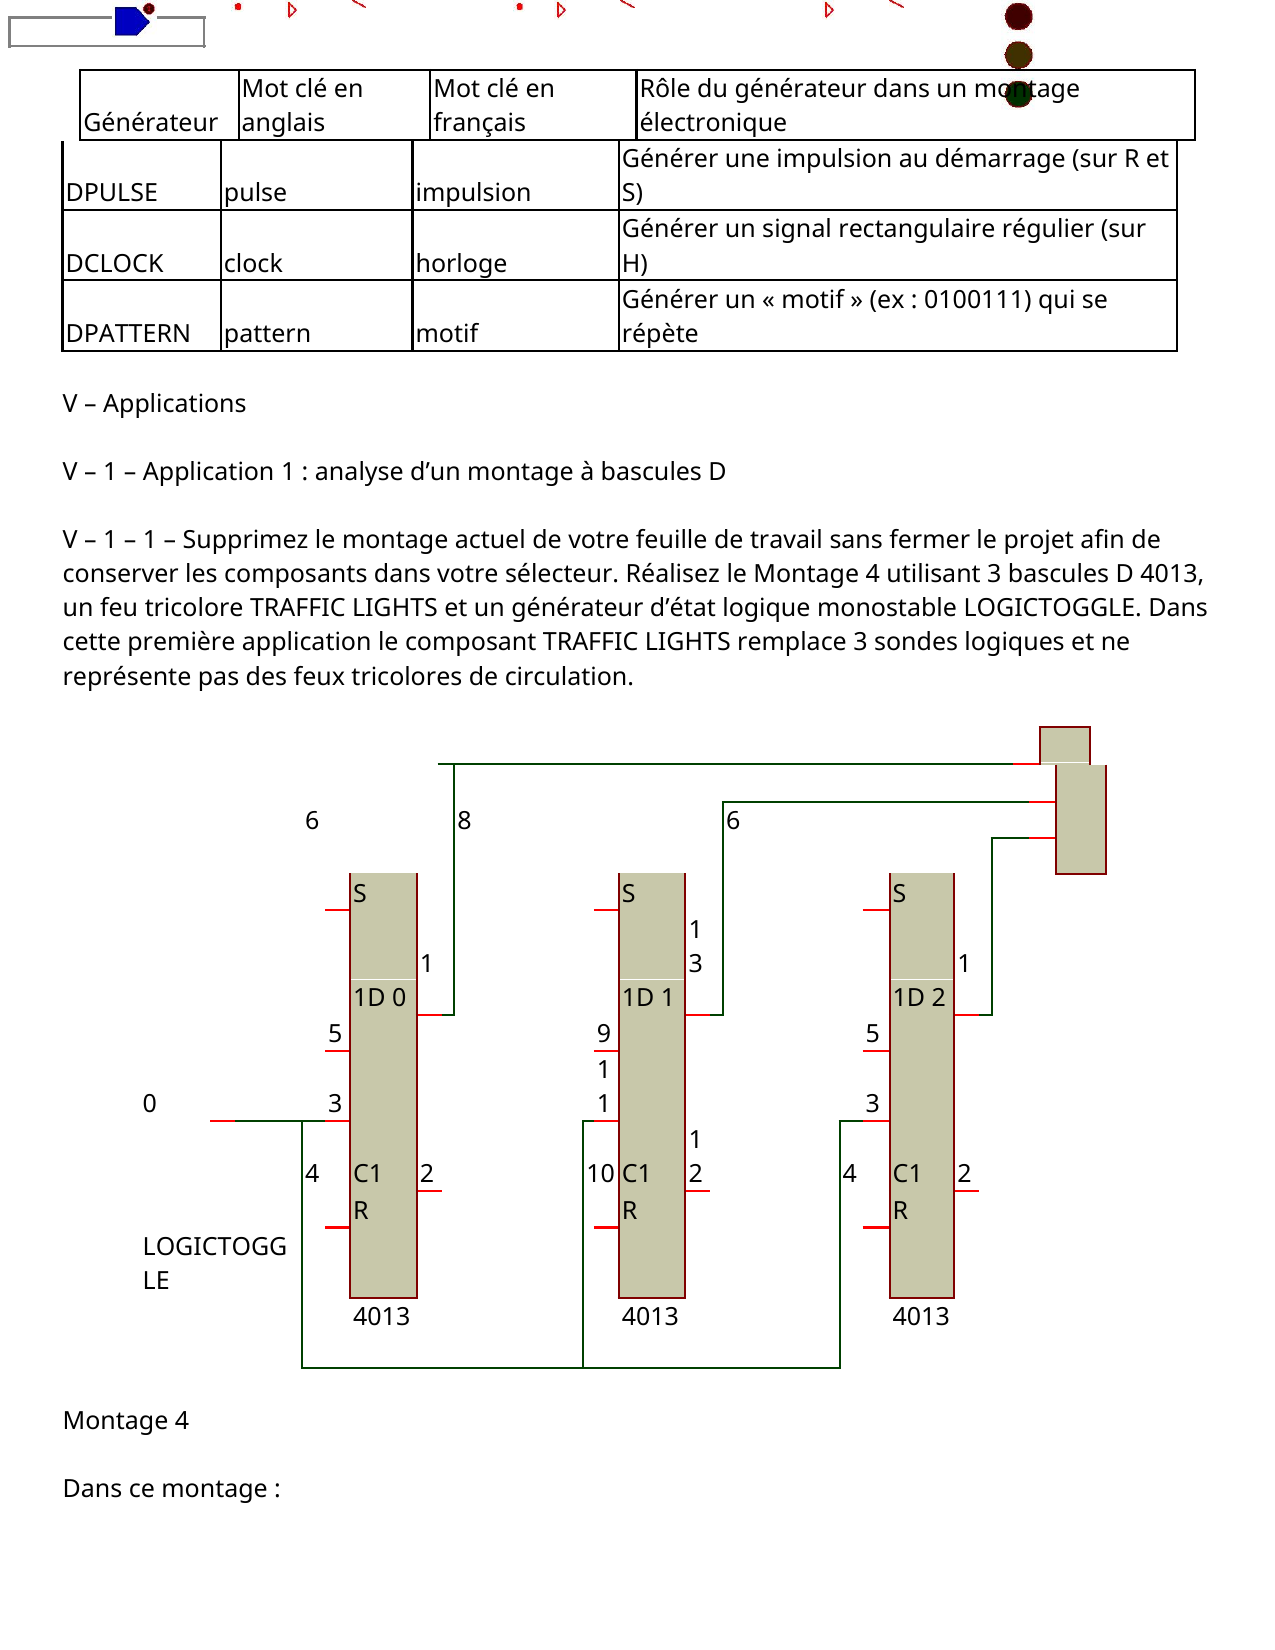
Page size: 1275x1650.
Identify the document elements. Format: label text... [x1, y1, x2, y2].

table_cell 11 [594, 1052, 618, 1120]
picture [513, 0, 525, 13]
table_cell [863, 911, 881, 979]
table_header [669, 726, 694, 762]
picture [1001, 85, 1008, 95]
table_cell [891, 1229, 953, 1297]
table_cell [686, 1014, 862, 1050]
table_header [400, 726, 425, 762]
table_header Rôle du générateur dans un montage électronique [638, 71, 1194, 139]
table_header [938, 726, 962, 762]
table_cell [140, 980, 210, 1014]
table_cell [455, 837, 619, 873]
table_cell [1106, 1226, 1169, 1297]
table_cell [685, 801, 710, 837]
table_cell [1106, 1120, 1169, 1190]
table_cell [881, 911, 889, 979]
table_cell [442, 1226, 454, 1297]
table_cell clock [222, 211, 411, 279]
table_header [865, 726, 873, 762]
table_cell [993, 839, 1029, 873]
table_cell [1029, 1226, 1056, 1297]
table_cell [979, 873, 991, 909]
table_cell [710, 980, 722, 1014]
table_cell [685, 837, 710, 873]
table_header [1013, 726, 1039, 762]
table_header [1107, 765, 1169, 801]
table_cell [140, 873, 210, 909]
table_cell [841, 1226, 862, 1297]
table_cell [455, 909, 583, 979]
table_cell [1056, 1120, 1106, 1190]
table_cell [442, 1297, 454, 1333]
table_cell [724, 980, 839, 1014]
table_cell [620, 911, 684, 979]
table_cell [710, 909, 722, 979]
table_cell [992, 1333, 1029, 1367]
table_cell [881, 1052, 889, 1120]
table_cell 1D 0 [351, 980, 416, 1014]
table_header [992, 765, 1029, 801]
table_cell [979, 1050, 992, 1120]
table_cell [723, 1226, 839, 1297]
table_cell [140, 1190, 210, 1226]
table_cell [140, 909, 210, 979]
table_cell S [891, 875, 953, 909]
table_cell [1029, 1333, 1056, 1367]
table_cell 3 [325, 1052, 349, 1120]
table_cell [1106, 1297, 1169, 1333]
table_cell [1056, 1226, 1106, 1297]
table_cell [210, 1333, 235, 1367]
table_cell [235, 801, 302, 837]
table_cell [1107, 837, 1169, 873]
table_cell [881, 1297, 889, 1333]
table_cell [1056, 875, 1106, 909]
table_cell [992, 1297, 1029, 1333]
table_header [1091, 726, 1152, 762]
table_cell [417, 1333, 442, 1367]
table_header [963, 726, 975, 762]
table_cell [1056, 1297, 1106, 1333]
table_cell [955, 873, 979, 909]
table_cell [841, 1297, 862, 1333]
text V – 1 – 1 – Supprimez le montage actuel de votre feuille de travail sans fermer le projet afin de conserver les composants dans votre sélecteur. Réalisez le Montage 4 utilisant 3 bascules D 4013, un feu tricolore TRAFFIC LIGHTS et un générateur d’état logique monostable LOGICTOGGLE. Dans cette première application le composant TRAFFIC LIGHTS remplace 3 sondes logiques et ne représente pas des feux tricolores de circulation. [62, 522, 1212, 692]
table_cell R [891, 1192, 953, 1226]
table_cell [235, 909, 302, 979]
table_cell [594, 1297, 619, 1333]
table_cell [351, 1229, 416, 1297]
table_cell [325, 980, 349, 1014]
table_header [417, 765, 442, 801]
table_header [594, 765, 619, 801]
picture [620, 0, 635, 8]
table_cell [1056, 1050, 1106, 1120]
table_cell [1029, 839, 1055, 873]
table_cell [210, 801, 235, 837]
table_cell [235, 1333, 301, 1367]
table_cell [140, 1333, 210, 1367]
table_cell [210, 980, 235, 1014]
table_cell [351, 911, 416, 979]
table_cell horloge [414, 211, 618, 279]
table_cell [992, 803, 1029, 837]
table_cell [841, 1190, 881, 1226]
table_cell C1 [620, 1122, 684, 1190]
table_cell [881, 980, 889, 1014]
table_cell 5 [325, 1014, 349, 1050]
table_cell 4 [303, 1122, 349, 1190]
text V – 1 – Application 1 : analyse d’un montage à bascules D [62, 454, 1212, 488]
table_cell [979, 1190, 992, 1226]
table_cell [979, 803, 992, 837]
picture [889, 0, 904, 8]
table_cell [1056, 1333, 1106, 1367]
table_cell [235, 1122, 301, 1190]
table_cell [418, 1050, 583, 1120]
table_header pulse [222, 141, 411, 209]
table_cell [863, 1297, 881, 1333]
table_cell 9 [594, 1014, 618, 1050]
table_cell [418, 1226, 442, 1297]
table_cell [584, 1190, 618, 1226]
table_cell [1106, 909, 1169, 979]
table_cell [724, 873, 881, 909]
table_cell [1107, 801, 1169, 837]
table_cell [210, 1014, 235, 1050]
table_cell [723, 1120, 839, 1190]
table_cell R [620, 1192, 684, 1226]
table_cell [1029, 909, 1056, 979]
table_cell [954, 803, 979, 837]
table_header [577, 726, 602, 762]
table_cell [979, 1016, 992, 1050]
table_header [723, 765, 839, 801]
table_cell DPATTERN [64, 281, 220, 349]
table_cell [620, 1016, 684, 1050]
table_cell [454, 1120, 582, 1190]
table_cell [881, 1014, 889, 1050]
table_cell [881, 803, 889, 837]
table_cell [210, 909, 235, 979]
table_cell [979, 1297, 992, 1333]
table_cell 6 [302, 801, 350, 837]
table_cell [863, 980, 881, 1014]
table_cell [594, 980, 618, 1014]
table_cell 3 [863, 1052, 881, 1120]
table_cell [881, 1229, 889, 1297]
table_cell [583, 980, 594, 1014]
table_header [979, 765, 992, 801]
table_cell [724, 909, 839, 979]
table_header [975, 726, 1012, 762]
table_cell [840, 909, 862, 979]
table_cell [955, 1192, 979, 1226]
table_cell [992, 1050, 1029, 1120]
table_cell [140, 1014, 210, 1050]
table_cell [455, 873, 618, 909]
table_cell [594, 1333, 619, 1367]
table_cell [350, 1333, 417, 1367]
table_header [1041, 728, 1089, 762]
table_cell [890, 803, 954, 837]
table_cell [351, 1052, 416, 1120]
table_cell [710, 1226, 723, 1297]
table_cell [1029, 980, 1056, 1014]
table_cell [954, 1333, 979, 1367]
table_header [333, 726, 400, 762]
table_cell [455, 980, 583, 1014]
table_cell [979, 980, 991, 1014]
text Montage 4 [62, 1403, 1212, 1437]
table_header [602, 726, 669, 762]
table_cell [979, 909, 991, 979]
table_cell 6 [724, 803, 881, 837]
table_header [710, 765, 723, 801]
table_cell [840, 980, 862, 1014]
table_cell pattern [222, 281, 411, 349]
table_cell [583, 1050, 594, 1120]
table_cell [881, 1122, 889, 1190]
table_cell [1029, 1050, 1056, 1120]
table_header [140, 765, 210, 801]
table_cell 1D 1 [620, 980, 684, 1014]
table_cell 5 [863, 1014, 881, 1050]
table_cell [723, 1297, 839, 1333]
table_cell [955, 1050, 979, 1120]
table_cell [1106, 1050, 1169, 1120]
table_cell [1029, 1190, 1056, 1226]
table_cell 4 [841, 1122, 881, 1190]
table_cell [992, 1226, 1029, 1297]
table_cell [235, 980, 302, 1014]
table_cell [454, 1190, 582, 1226]
table_cell [442, 1120, 454, 1190]
table_cell [140, 801, 210, 837]
table_cell [891, 1052, 953, 1120]
table_cell [454, 1226, 582, 1297]
picture [352, 0, 366, 8]
table_cell [1057, 803, 1105, 837]
table_cell [841, 1333, 862, 1367]
table_cell [881, 1333, 889, 1367]
table_cell [594, 911, 618, 979]
picture [285, 0, 299, 20]
table_cell [1106, 980, 1169, 1014]
table_cell [710, 837, 722, 873]
table_cell motif [414, 281, 618, 349]
table_header [235, 765, 302, 801]
table_header [350, 765, 417, 801]
table_header [954, 765, 979, 801]
table_cell [724, 837, 881, 873]
table_cell [891, 911, 953, 979]
table_cell [840, 1050, 862, 1120]
table_cell 12 [686, 1120, 710, 1190]
table_header [210, 765, 235, 801]
table_cell [583, 909, 594, 979]
table_cell [140, 837, 210, 873]
text Dans ce montage : [62, 1471, 1212, 1505]
table_cell 4013 [890, 1299, 954, 1333]
table_header [123, 726, 194, 762]
table_header [425, 726, 437, 762]
table_cell [235, 1050, 302, 1120]
table_header [685, 765, 710, 801]
table_cell [1057, 839, 1105, 873]
picture [1001, 0, 1035, 69]
table_cell [210, 837, 235, 873]
table_cell [881, 873, 889, 909]
table_header [285, 726, 308, 762]
table_cell S [620, 875, 684, 909]
table_cell [686, 1226, 710, 1297]
table_cell [1056, 1190, 1106, 1226]
table_cell [584, 1226, 594, 1297]
table_header [863, 765, 881, 801]
table_header [890, 765, 954, 801]
table_header [846, 726, 864, 762]
table_cell [325, 911, 349, 979]
table_cell [302, 1050, 325, 1120]
table_cell [1106, 1190, 1169, 1226]
table_header [308, 726, 333, 762]
table_cell [325, 1333, 350, 1367]
table_header Générateur [81, 71, 238, 139]
table_cell [442, 873, 453, 909]
table_header [302, 765, 325, 801]
table_header [1029, 765, 1055, 801]
table_cell [685, 1333, 710, 1367]
table_cell [442, 801, 453, 837]
table_cell DCLOCK [64, 211, 220, 279]
table_header [325, 765, 350, 801]
table_cell [979, 1120, 992, 1190]
table_header [1057, 765, 1105, 801]
table_cell [890, 1333, 954, 1367]
table_cell [992, 1014, 1029, 1050]
table_cell [418, 1014, 594, 1050]
table_cell [881, 1190, 889, 1226]
table_cell [710, 873, 722, 909]
table_cell [685, 1297, 710, 1333]
table_header impulsion [414, 141, 618, 209]
table_cell [235, 837, 302, 873]
table_cell [418, 980, 442, 1014]
table_cell S [351, 875, 416, 909]
table_cell [686, 1050, 839, 1120]
table_cell [955, 1016, 979, 1050]
table_cell [140, 1120, 210, 1190]
table_cell [710, 1190, 723, 1226]
table_header [694, 726, 706, 762]
table_cell [992, 1190, 1029, 1226]
table_cell [890, 837, 954, 873]
table_cell [992, 1120, 1029, 1190]
table_cell [1106, 1333, 1169, 1367]
table_cell [710, 1120, 723, 1190]
table_cell [1106, 1014, 1169, 1050]
table_cell [442, 980, 453, 1014]
table_cell [710, 1333, 723, 1367]
table_cell [619, 1333, 685, 1367]
table_cell R [351, 1192, 416, 1226]
table_cell [979, 1226, 992, 1297]
table_cell [418, 873, 442, 909]
table_header [619, 765, 685, 801]
table_cell [210, 1190, 235, 1226]
picture [112, 0, 157, 38]
table_cell [303, 1226, 325, 1297]
text V – Applications [62, 386, 1212, 420]
table_cell [723, 1190, 839, 1226]
table_cell [1029, 873, 1056, 909]
table_cell [303, 1333, 325, 1367]
table_cell [979, 1333, 992, 1367]
table_header Générer une impulsion au démarrage (sur R et S) [620, 141, 1176, 209]
table_cell [302, 909, 325, 979]
table_cell [993, 873, 1029, 909]
table_cell [993, 909, 1029, 979]
table_cell 2 [418, 1120, 442, 1190]
table_cell [303, 1297, 325, 1333]
table_cell [891, 1016, 953, 1050]
table_cell [302, 1014, 325, 1050]
picture [822, 0, 836, 20]
table_cell [584, 1297, 594, 1333]
table_cell [955, 980, 979, 1014]
table_cell [1106, 873, 1169, 909]
table_header Mot clé en anglais [240, 71, 429, 139]
table_cell [620, 1052, 684, 1120]
table_cell [1056, 909, 1106, 979]
table_cell [442, 909, 453, 979]
table_cell [1029, 803, 1055, 837]
table_cell [350, 837, 417, 873]
table_header Mot clé en français [431, 71, 635, 139]
table_cell [1056, 980, 1106, 1014]
table_cell [863, 1229, 881, 1297]
picture [231, 0, 244, 13]
table_cell [210, 1122, 235, 1190]
table_cell [210, 1050, 235, 1120]
table_cell [1029, 1120, 1056, 1190]
table_cell [454, 1297, 582, 1333]
table_cell [235, 1190, 301, 1226]
table_header [706, 726, 823, 762]
table_cell [442, 837, 453, 873]
table_header [442, 765, 453, 801]
table_cell Générer un « motif » (ex : 0100111) qui se répète [620, 281, 1176, 349]
picture [1001, 71, 1035, 110]
table_cell [1029, 1014, 1056, 1050]
table_header [219, 726, 285, 762]
table_header [455, 765, 583, 801]
table_cell [710, 801, 722, 837]
table_cell [954, 837, 979, 873]
table_cell 13 [686, 909, 710, 979]
table_cell [417, 837, 442, 873]
picture [554, 0, 568, 20]
table_cell 4013 [350, 1299, 417, 1333]
table_cell [325, 1229, 349, 1297]
table_cell [955, 1226, 979, 1297]
table_cell 4013 [619, 1299, 685, 1333]
table_cell [881, 837, 889, 873]
table_cell [303, 1190, 349, 1226]
table_cell 1D 2 [891, 980, 953, 1014]
table_cell [350, 801, 417, 837]
table_cell [723, 1333, 839, 1367]
table_cell [442, 1333, 454, 1367]
table_cell [418, 1192, 442, 1226]
table_cell [584, 1333, 594, 1367]
table_cell [454, 1333, 582, 1367]
table_cell [302, 873, 349, 909]
table_cell C1 [891, 1122, 953, 1190]
table_cell [594, 1229, 618, 1297]
table_header [840, 765, 862, 801]
table_cell 1 [418, 909, 442, 979]
table_cell [417, 1297, 442, 1333]
table_cell C1 [351, 1122, 416, 1190]
table_cell [686, 1192, 710, 1226]
table_cell [710, 1297, 723, 1333]
table_cell 1 [955, 909, 979, 979]
table_header [567, 726, 577, 762]
table_cell [619, 801, 685, 837]
table_cell [235, 873, 302, 909]
table_cell 2 [955, 1120, 979, 1190]
table_cell [140, 1297, 301, 1333]
table_cell Générer un signal rectangulaire régulier (sur H) [620, 211, 1176, 279]
table_header [873, 726, 937, 762]
table_cell [993, 980, 1029, 1014]
table_header [823, 726, 846, 762]
table_cell [686, 873, 710, 909]
table_cell [1029, 1297, 1056, 1333]
table_cell [619, 837, 685, 873]
table_header [583, 765, 594, 801]
table_cell [351, 1016, 416, 1050]
table_cell [1056, 1014, 1106, 1050]
table_header [438, 726, 567, 762]
table_cell [442, 1190, 454, 1226]
table_cell [954, 1297, 979, 1333]
table_cell [302, 837, 350, 873]
table_cell LOGICTOGGLE [140, 1226, 301, 1297]
table_cell 10 [584, 1122, 618, 1190]
table_cell 0 [140, 1050, 210, 1120]
table_cell [325, 1297, 350, 1333]
table_cell [302, 980, 325, 1014]
table_cell [863, 1333, 881, 1367]
table_header DPULSE [64, 141, 220, 209]
table_cell 8 [455, 801, 619, 837]
table_header [881, 765, 889, 801]
table_cell [620, 1229, 684, 1297]
table_header [194, 726, 219, 762]
table_cell [235, 1014, 302, 1050]
table_cell [417, 801, 442, 837]
table_cell [686, 980, 710, 1014]
table_cell [979, 837, 991, 873]
table_cell [210, 873, 235, 909]
